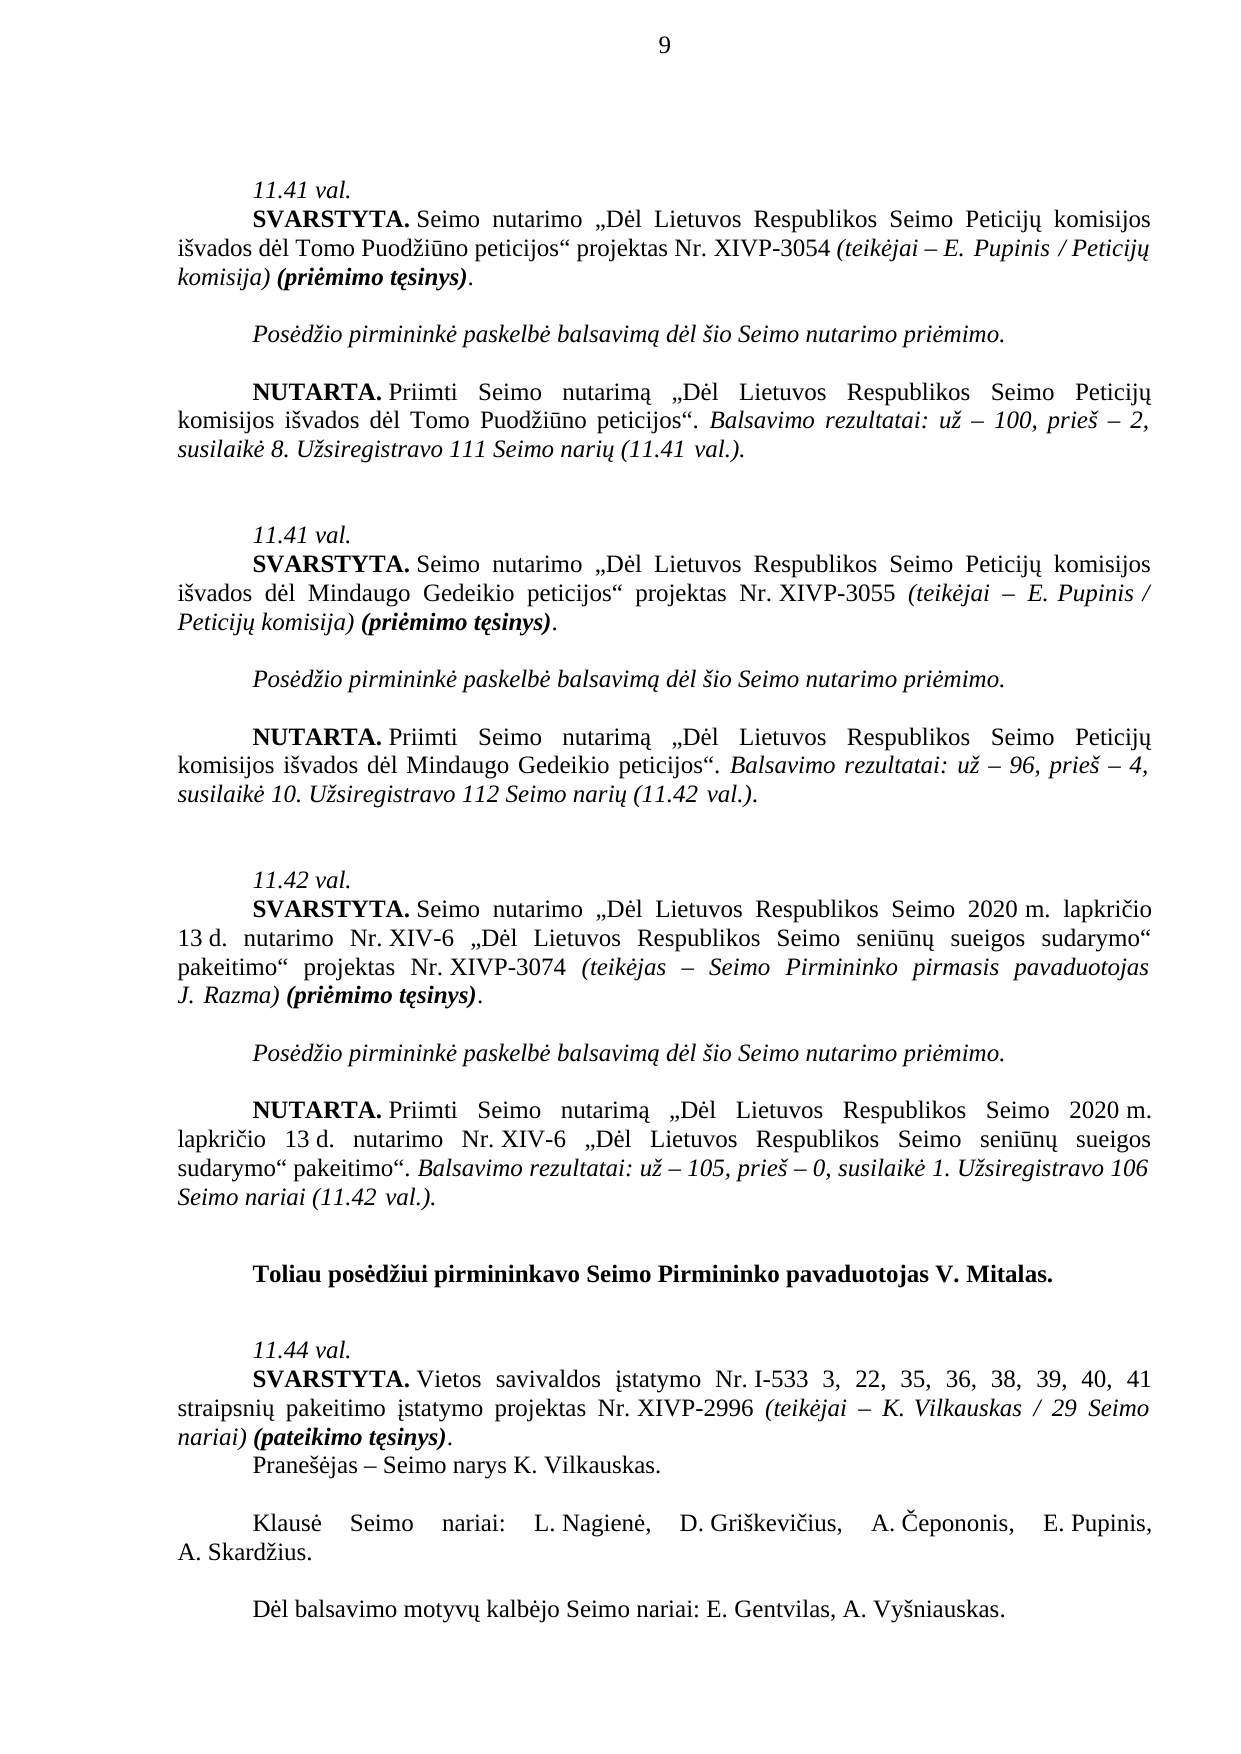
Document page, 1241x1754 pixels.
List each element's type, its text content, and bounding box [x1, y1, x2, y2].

text 11.41 val. [177, 176, 1152, 204]
text 11.42 val. [177, 866, 1152, 894]
text Posėdžio pirmininkė paskelbė balsavimą dėl šio Seimo nutarimo priėmimo. [177, 664, 1152, 693]
text SVARSTYTA. Vietos savivaldos įstatymo Nr. I-533 3, 22, 35, 36, 38, 39, 40, 41 straipsnių pakeitimo įstatymo projektas Nr. XIVP-2996 (teikėjai – K. Vilkauskas / 29 Seimo nariai) (pateikimo tęsinys). [177, 1364, 1152, 1451]
text Pranešėjas – Seimo narys K. Vilkauskas. [177, 1451, 1152, 1479]
text SVARSTYTA. Seimo nutarimo „Dėl Lietuvos Respublikos Seimo 2020 m. lapkričio 13 d. nutarimo Nr. XIV-6 „Dėl Lietuvos Respublikos Seimo seniūnų sueigos sudarymo“ pakeitimo“ projektas Nr. XIVP-3074 (teikėjas – Seimo Pirmininko pirmasis pavaduotojas J. Razma) (priėmimo tęsinys). [177, 894, 1152, 1009]
text NUTARTA. Priimti Seimo nutarimą „Dėl Lietuvos Respublikos Seimo Peticijų komisijos išvados dėl Tomo Puodžiūno peticijos“. Balsavimo rezultatai: už – 100, prieš – 2, susilaikė 8. Užsiregistravo 111 Seimo narių (11.41 val.). [177, 377, 1152, 463]
text NUTARTA. Priimti Seimo nutarimą „Dėl Lietuvos Respublikos Seimo 2020 m. lapkričio 13 d. nutarimo Nr. XIV-6 „Dėl Lietuvos Respublikos Seimo seniūnų sueigos sudarymo“ pakeitimo“. Balsavimo rezultatai: už – 105, prieš – 0, susilaikė 1. Užsiregistravo 106 Seimo nariai (11.42 val.). [177, 1096, 1152, 1211]
text SVARSTYTA. Seimo nutarimo „Dėl Lietuvos Respublikos Seimo Peticijų komisijos išvados dėl Tomo Puodžiūno peticijos“ projektas Nr. XIVP-3054 (teikėjai – E. Pupinis / Peticijų komisija) (priėmimo tęsinys). [177, 204, 1152, 291]
text NUTARTA. Priimti Seimo nutarimą „Dėl Lietuvos Respublikos Seimo Peticijų komisijos išvados dėl Mindaugo Gedeikio peticijos“. Balsavimo rezultatai: už – 96, prieš – 4, susilaikė 10. Užsiregistravo 112 Seimo narių (11.42 val.). [177, 722, 1152, 808]
text 11.41 val. [177, 521, 1152, 549]
text Posėdžio pirmininkė paskelbė balsavimą dėl šio Seimo nutarimo priėmimo. [177, 1038, 1152, 1067]
text Toliau posėdžiui pirmininkavo Seimo Pirmininko pavaduotojas V. Mitalas. [177, 1259, 1152, 1287]
text SVARSTYTA. Seimo nutarimo „Dėl Lietuvos Respublikos Seimo Peticijų komisijos išvados dėl Mindaugo Gedeikio peticijos“ projektas Nr. XIVP-3055 (teikėjai – E. Pupinis / Peticijų komisija) (priėmimo tęsinys). [177, 549, 1152, 636]
text Posėdžio pirmininkė paskelbė balsavimą dėl šio Seimo nutarimo priėmimo. [177, 319, 1152, 348]
text 11.44 val. [177, 1336, 1152, 1364]
text Dėl balsavimo motyvų kalbėjo Seimo nariai: E. Gentvilas, A. Vyšniauskas. [177, 1594, 1152, 1623]
text Klausė Seimo nariai: L. Nagienė, D. Griškevičius, A. Čepononis, E. Pupinis, A. Skardžius. [177, 1508, 1152, 1566]
